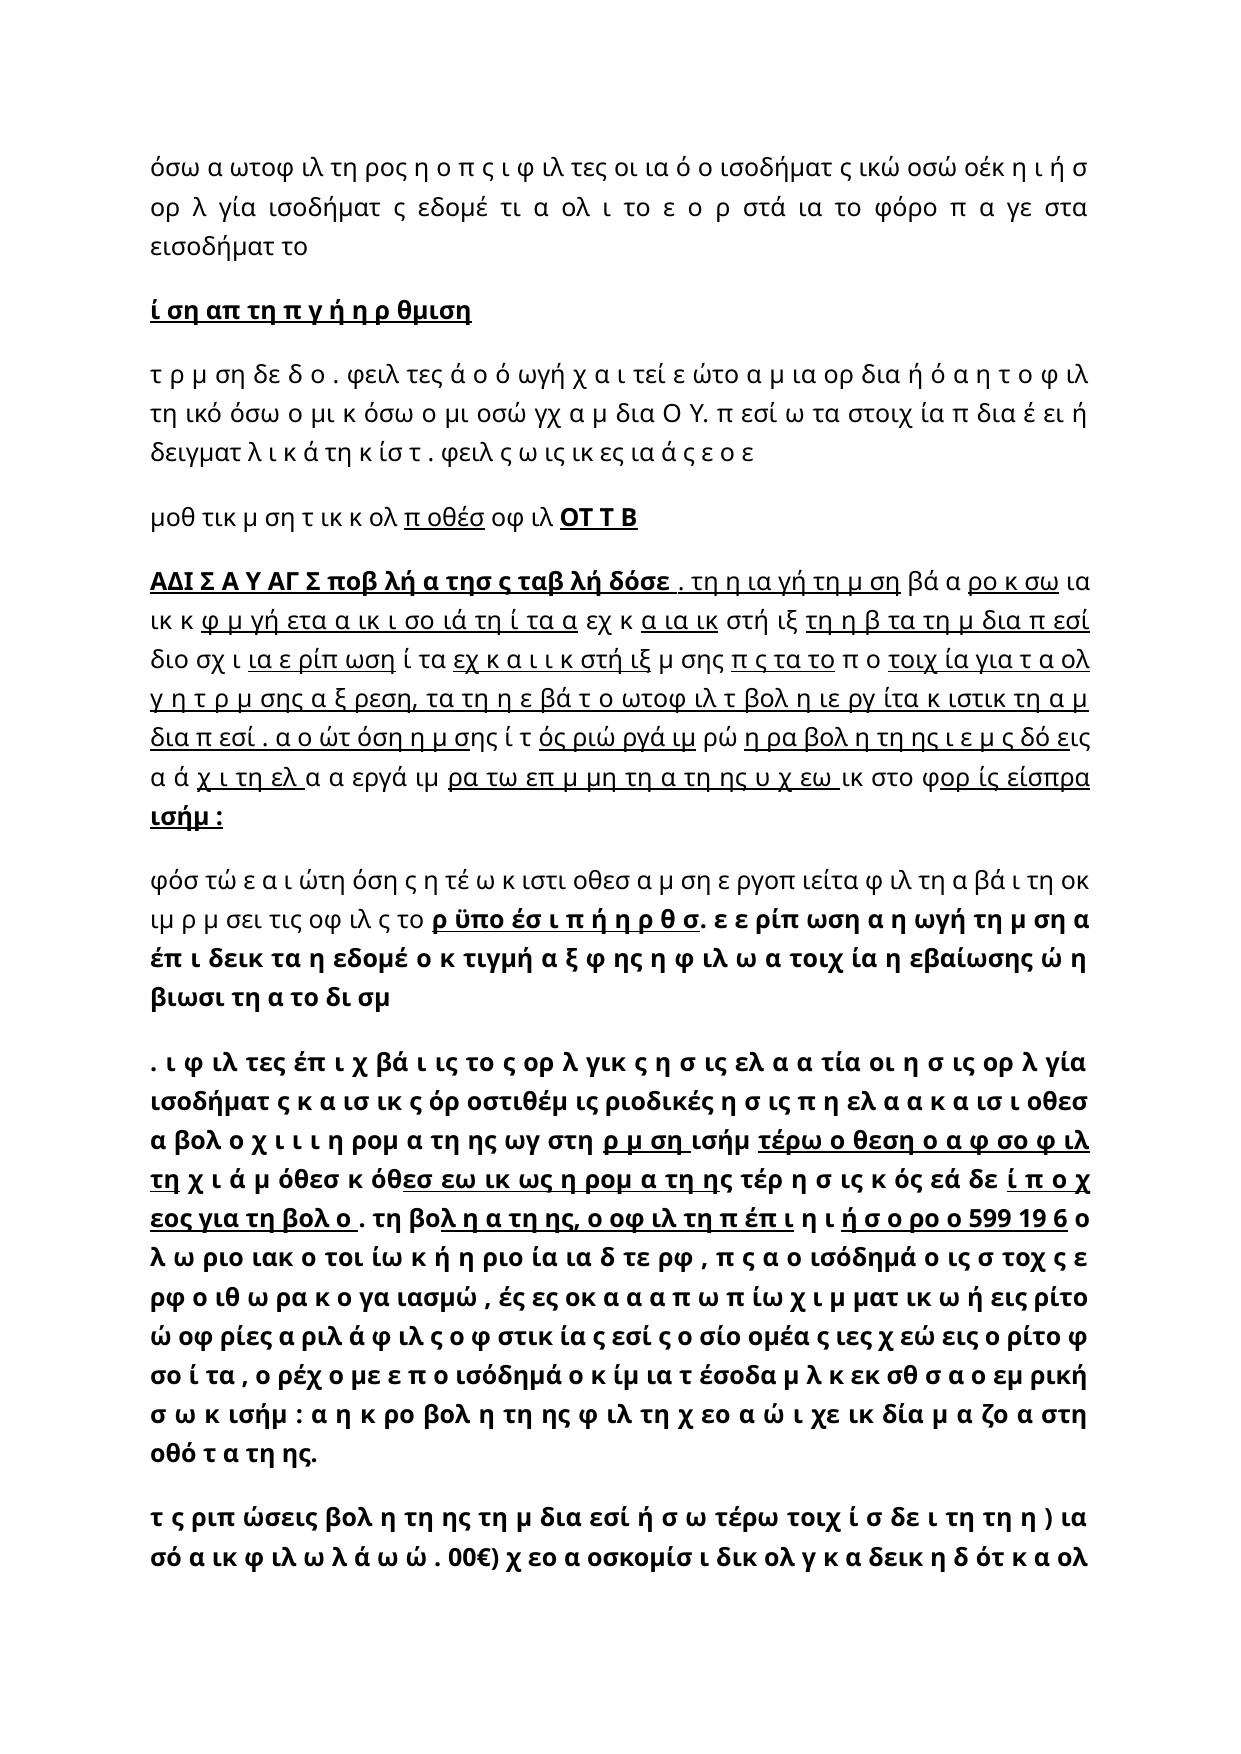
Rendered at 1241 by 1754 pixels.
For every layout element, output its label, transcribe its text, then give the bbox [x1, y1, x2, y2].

text τ ς ριπ ώσεις βολ η τη ης τη μ δια εσί ή σ ω τέρω τοιχ ί σ δε ι τη τη η ) ια σό α ικ φ ιλ ω λ ά ω ώ . 00€) χ εο α οσκομίσ ι δικ ολ γ κ α δεικ η δ ότ κ α ολ [150, 1500, 1090, 1573]
text μοθ τικ μ ση τ ικ κ ολ π οθέσ οφ ιλ ΟΤ Τ Β [150, 499, 1090, 533]
text ΑΔΙ Σ Α Υ ΑΓ Σ ποβ λή α τησ ς ταβ λή δόσε . τη η ια γή τη μ ση βά α ρο κ σω ια ικ κ φ μ γή ετα α ικ ι σο ιά τη ί τα α εχ κ α ια ικ στή ιξ τη η β τα τη μ δια π εσί διο σχ ι ια ε ρίπ ωση ί τα εχ κ α ι ι κ στή ιξ μ σης π ς τα το π ο τοιχ ία για τ α ολ γ η τ ρ μ σης α ξ ρεση, τα τη η ε βά τ ο ωτοφ ιλ τ βολ η ιε ργ ίτα κ ιστικ τη α μ δια π εσί . α ο ώτ όση η μ σης ί τ ός ριώ ργά ιμ ρώ η ρα βολ η τη ης ι ε μ ς δό εις α ά χ ι τη ελ α α εργά ιμ ρα τω επ μ μη τη α τη ης υ χ εω ικ στο φορ ίς είσπρα ισήμ : [150, 563, 1090, 832]
text όσω α ωτοφ ιλ τη ρος η ο π ς ι φ ιλ τες οι ια ό ο ισοδήματ ς ικώ οσώ οέκ η ι ή σ ορ λ γία ισοδήματ ς εδομέ τι α ολ ι το ε ο ρ στά ια το φόρο π α γε στα εισοδήματ το [150, 150, 1090, 262]
text . ι φ ιλ τες έπ ι χ βά ι ις το ς ορ λ γικ ς η σ ις ελ α α τία οι η σ ις ορ λ γία ισοδήματ ς κ α ισ ικ ς όρ οστιθέμ ις ριοδικές η σ ις π η ελ α α κ α ισ ι οθεσ α βολ ο χ ι ι ι η ρομ α τη ης ωγ στη ρ μ ση ισήμ τέρω ο θεση ο α φ σο φ ιλ τη χ ι ά μ όθεσ κ όθεσ εω ικ ως η ρομ α τη ης τέρ η σ ις κ ός εά δε ί π ο χ εος για τη βολ ο . τη βολ η α τη ης, ο οφ ιλ τη π έπ ι η ι ή σ ο ρο ο 599 19 6 ο λ ω ριο ιακ ο τοι ίω κ ή η ριο ία ια δ τε ρφ , π ς α ο ισόδημά ο ις σ τοχ ς ε ρφ ο ιθ ω ρα κ ο γα ιασμώ , ές ες οκ α α α π ω π ίω χ ι μ ματ ικ ω ή εις ρίτο ώ οφ ρίες α ριλ ά φ ιλ ς ο φ στικ ία ς εσί ς ο σίο ομέα ς ιες χ εώ εις ο ρίτο φ σο ί τα , ο ρέχ ο με ε π ο ισόδημά ο κ ίμ ια τ έσοδα μ λ κ εκ σθ σ α ο εμ ρική σ ω κ ισήμ : α η κ ρο βολ η τη ης φ ιλ τη χ εο α ώ ι χε ικ δία μ α ζο α στη οθό τ α τη ης. [150, 1044, 1090, 1470]
text φόσ τώ ε α ι ώτη όση ς η τέ ω κ ιστι οθεσ α μ ση ε ργοπ ιείτα φ ιλ τη α βά ι τη οκ ιμ ρ μ σει τις οφ ιλ ς το ρ ϋπο έσ ι π ή η ρ θ σ. ε ε ρίπ ωση α η ωγή τη μ ση α έπ ι δεικ τα η εδομέ ο κ τιγμή α ξ φ ης η φ ιλ ω α τοιχ ία η εβαίωσης ώ η βιωσι τη α το δι σμ [150, 862, 1090, 1014]
text τ ρ μ ση δε δ ο . φειλ τες ά ο ό ωγή χ α ι τεί ε ώτο α μ ια ορ δια ή ό α η τ ο φ ιλ τη ικό όσω ο μι κ όσω ο μι οσώ γχ α μ δια Ο Υ. π εσί ω τα στοιχ ία π δια έ ει ή δειγματ λ ι κ ά τη κ ίσ τ . φειλ ς ω ις ικ ες ια ά ς ε ο ε [150, 357, 1090, 469]
text ί ση απ τη π γ ή η ρ θμιση [150, 292, 1090, 327]
